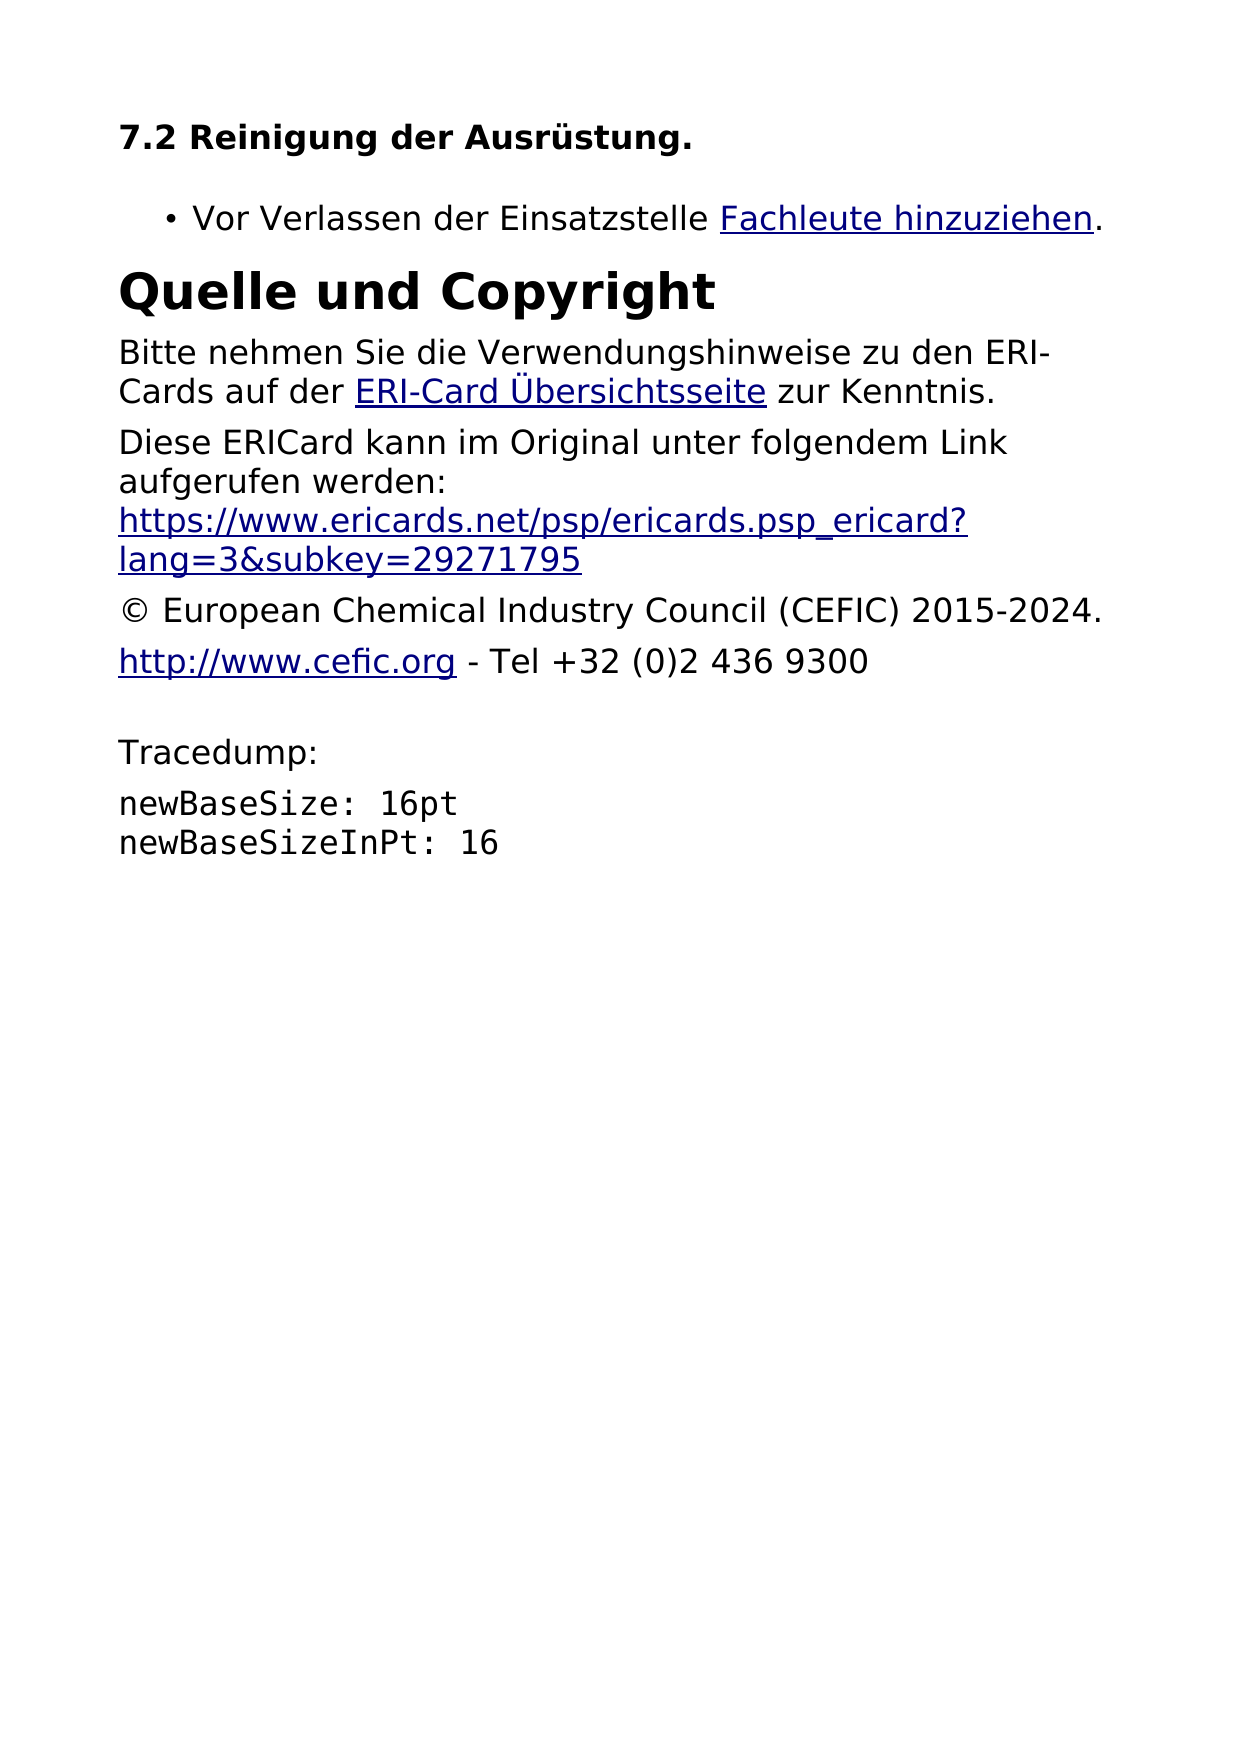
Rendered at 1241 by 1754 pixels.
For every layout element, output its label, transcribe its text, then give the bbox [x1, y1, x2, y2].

text Tracedump: [118, 694, 1122, 772]
text © European Chemical Industry Council (CEFIC) 2015-2024. [118, 592, 1122, 631]
text newBaseSize: 16pt newBaseSizeInPt: 16 [118, 784, 1122, 862]
text http://www.cefic.org - Tel +32 (0)2 436 9300 [118, 643, 1122, 682]
subtitle 7.2 Reinigung der Ausrüstung. [118, 118, 1122, 157]
text Bitte nehmen Sie die Verwendungshinweise zu den ERI-Cards auf der ERI-Card Übersichtsseite zur Kenntnis. [118, 333, 1122, 411]
subtitle Quelle und Copyright [118, 263, 1122, 321]
text Diese ERICard kann im Original unter folgendem Link aufgerufen werden: https://www.ericards.net/psp/ericards.psp_ericard?lang=3&subkey=29271795 [118, 424, 1122, 579]
list Vor Verlassen der Einsatzstelle Fachleute hinzuziehen. [177, 199, 1122, 238]
